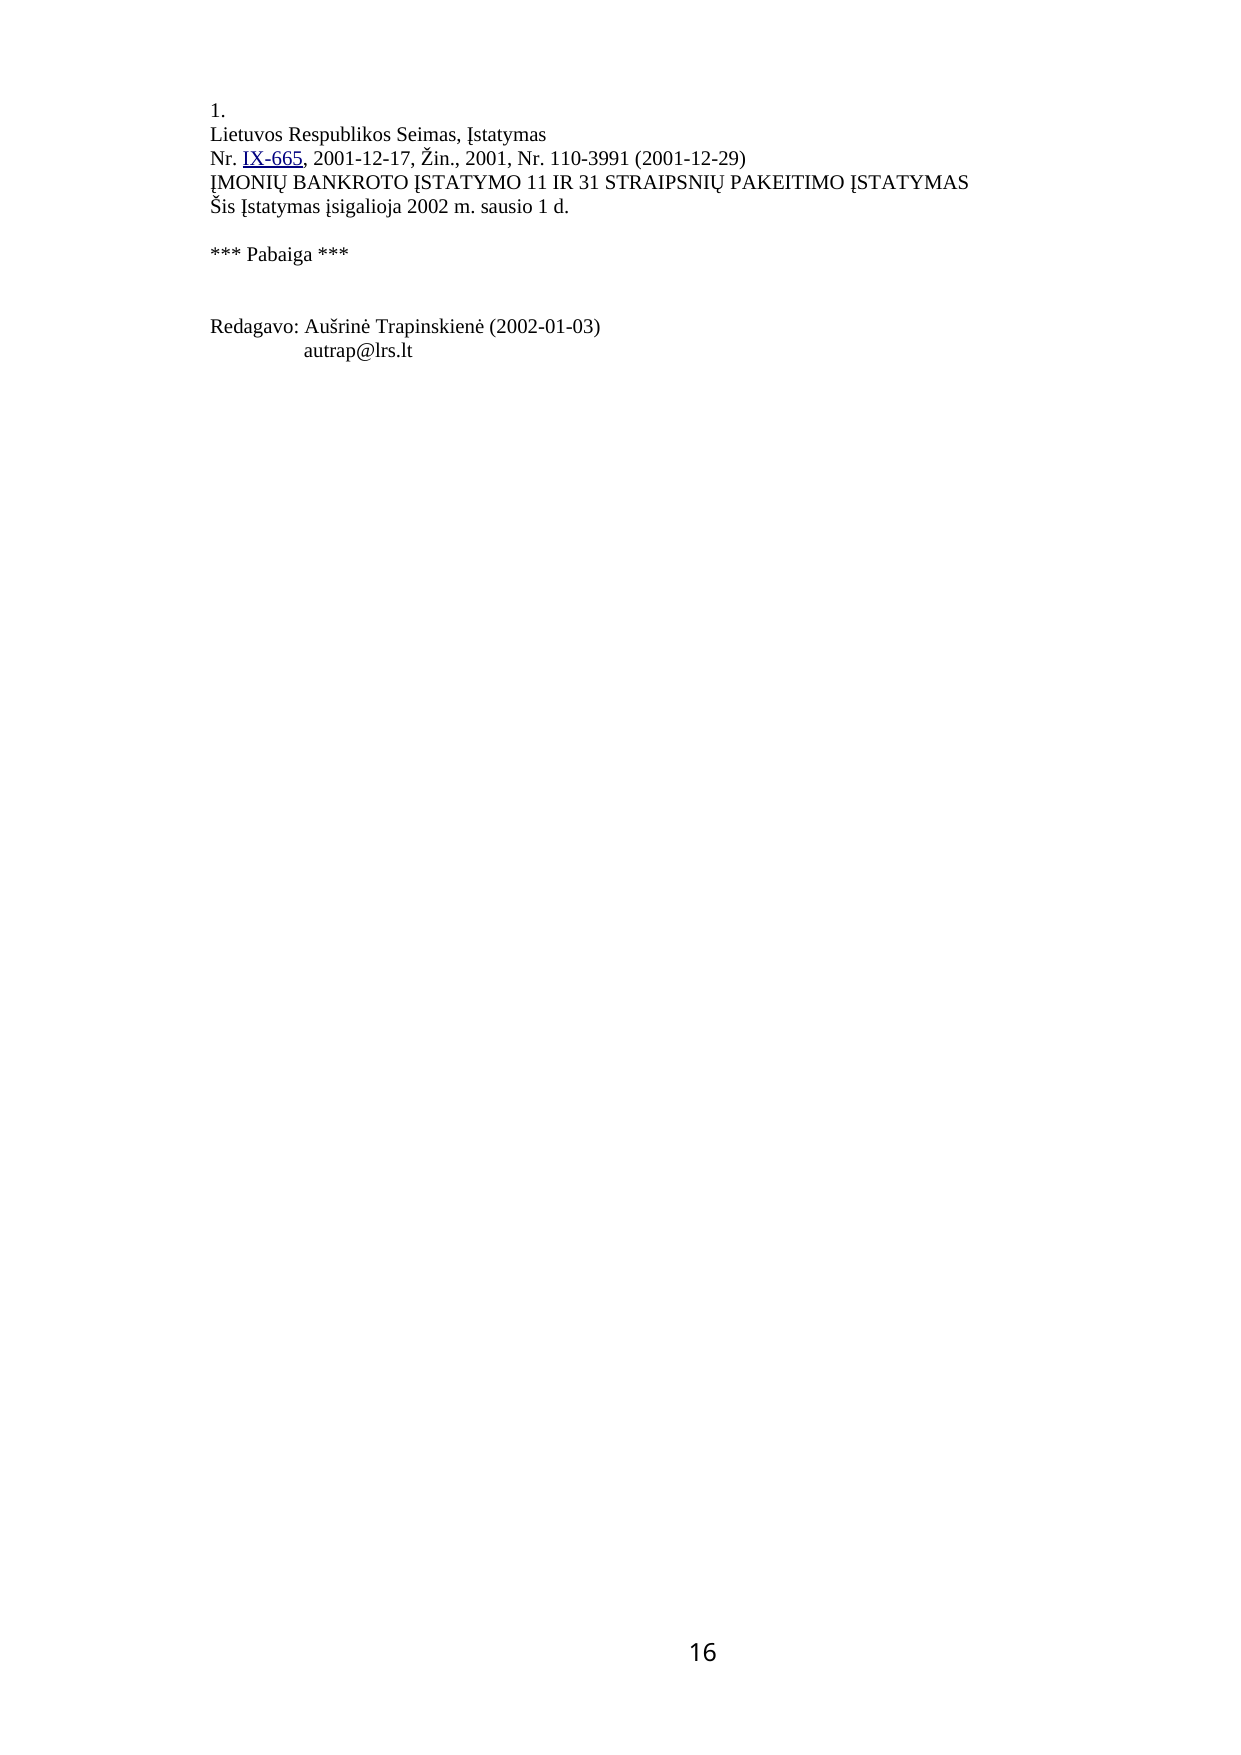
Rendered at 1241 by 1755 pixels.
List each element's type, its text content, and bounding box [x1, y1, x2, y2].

text Lietuvos Respublikos Seimas, Įstatymas [210, 122, 1120, 146]
text ĮMONIŲ BANKROTO ĮSTATYMO 11 IR 31 STRAIPSNIŲ PAKEITIMO ĮSTATYMAS [210, 170, 1120, 194]
text autrap@lrs.lt [210, 338, 1120, 362]
text Nr. IX-665, 2001-12-17, Žin., 2001, Nr. 110-3991 (2001-12-29) [210, 146, 1120, 170]
text 1. [210, 98, 1120, 122]
text *** Pabaiga *** [210, 242, 1120, 266]
text Redagavo: Aušrinė Trapinskienė (2002-01-03) [210, 314, 1120, 338]
text Šis Įstatymas įsigalioja 2002 m. sausio 1 d. [210, 194, 1120, 218]
